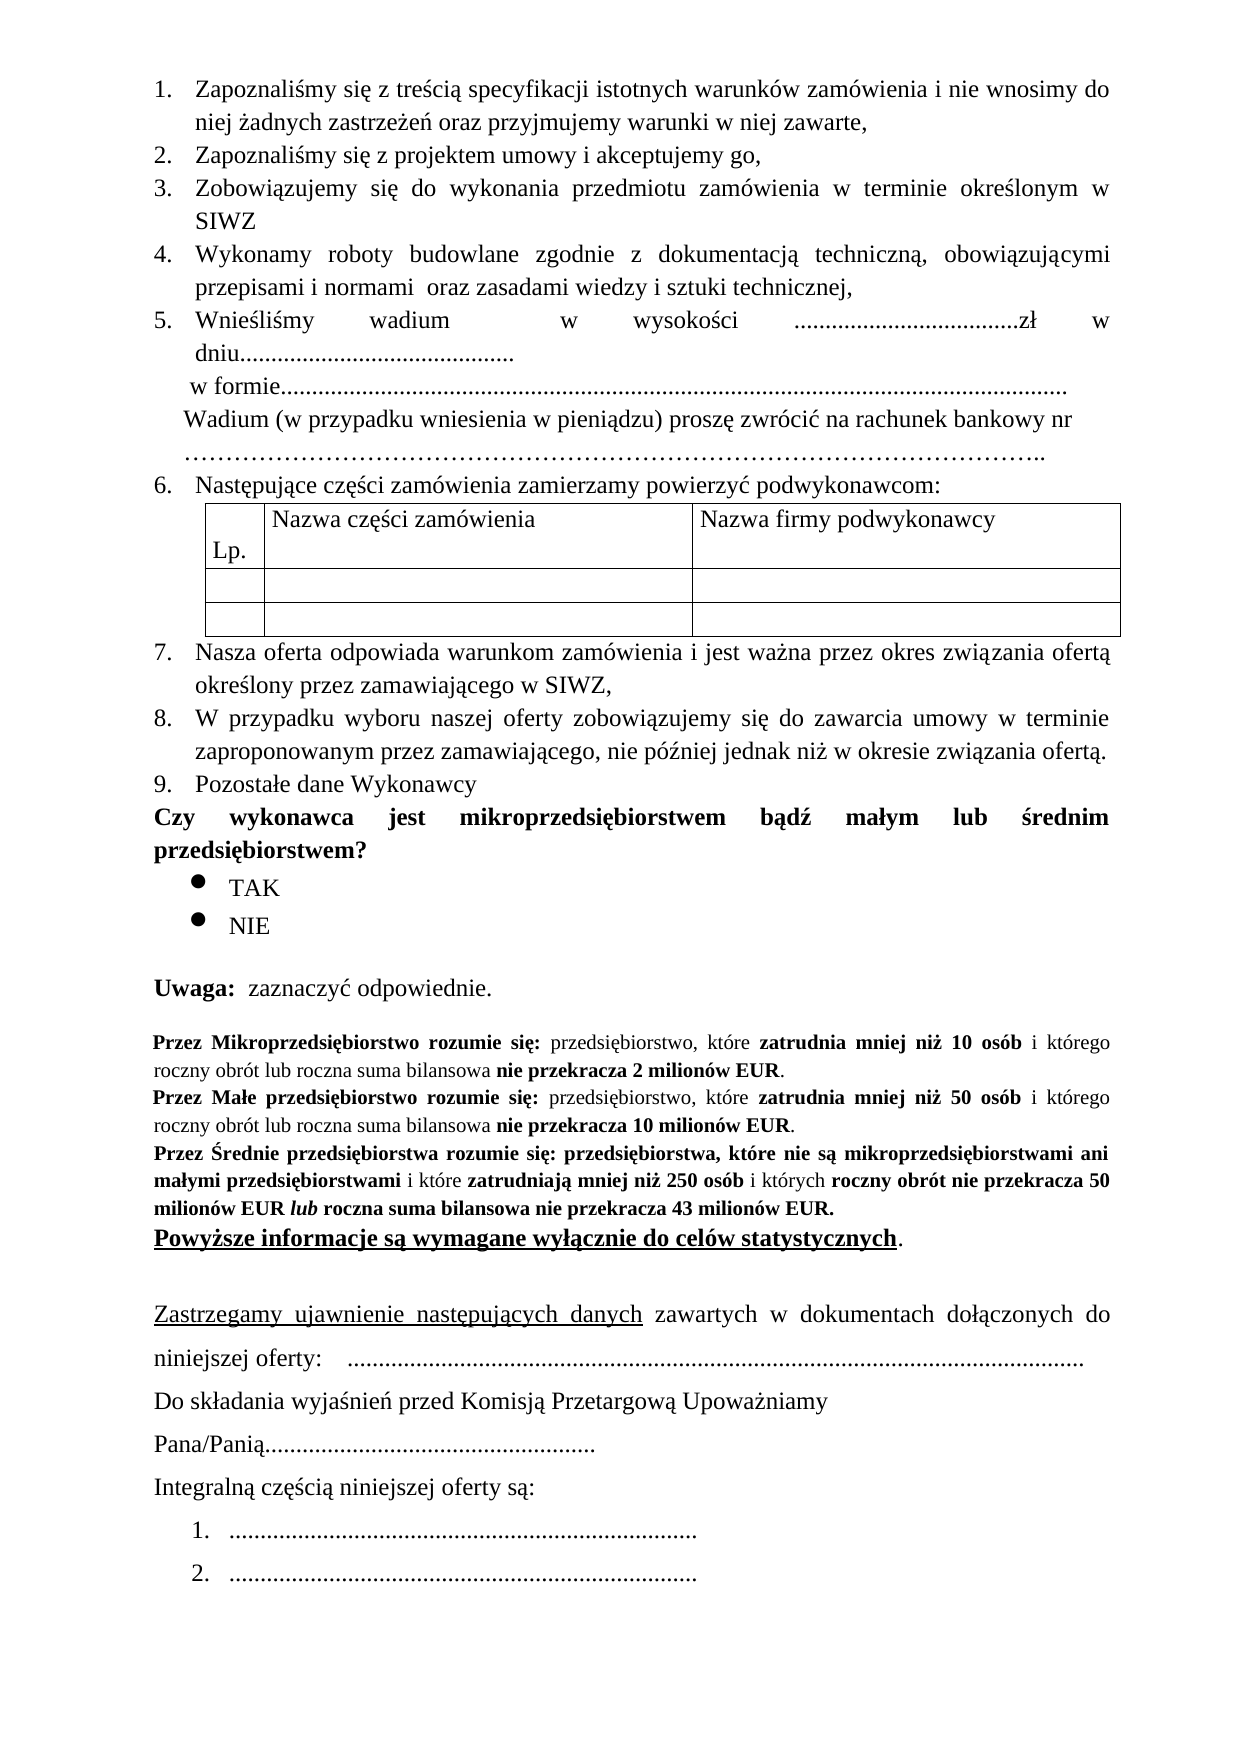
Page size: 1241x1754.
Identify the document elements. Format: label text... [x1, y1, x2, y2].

list TAK [191, 868, 1110, 906]
table_cell [206, 569, 264, 602]
text Integralną częścią niniejszej oferty są: [153, 1472, 1110, 1501]
list Następujące części zamówienia zamierzamy powierzyć podwykonawcom: [153, 470, 1110, 499]
text Powyższe informacje są wymagane wyłącznie do celów statystycznych. [153, 1223, 1110, 1252]
list Zapoznaliśmy się z projektem umowy i akceptujemy go, [153, 140, 1110, 168]
table_header Lp. [206, 504, 264, 568]
table_cell [206, 603, 264, 636]
list ........................................................................... [191, 1558, 1110, 1587]
text Czy wykonawca jest mikroprzedsiębiorstwem bądź małym lub średnim przedsiębiorstwem? [153, 802, 1110, 864]
text Przez Małe przedsiębiorstwo rozumie się: przedsiębiorstwo, które zatrudnia mniej niż 50 osób i którego roczny obrót lub roczna suma bilansowa nie przekracza 10 milionów EUR. [152, 1085, 1110, 1137]
text Przez Mikroprzedsiębiorstwo rozumie się: przedsiębiorstwo, które zatrudnia mniej niż 10 osób i którego roczny obrót lub roczna suma bilansowa nie przekracza 2 milionów EUR. [152, 1030, 1110, 1082]
table_header Nazwa firmy podwykonawcy [693, 504, 1120, 568]
list Zapoznaliśmy się z treścią specyfikacji istotnych warunków zamówienia i nie wnosimy do niej żadnych zastrzeżeń oraz przyjmujemy warunki w niej zawarte, [153, 74, 1110, 136]
text Wadium (w przypadku wniesienia w pieniądzu) proszę zwrócić na rachunek bankowy nr ………………………………………………………………………………………….. [183, 404, 1110, 466]
list ........................................................................... [191, 1515, 1110, 1544]
table_header Nazwa części zamówienia [265, 504, 692, 568]
text Przez Średnie przedsiębiorstwa rozumie się: przedsiębiorstwa, które nie są mikroprzedsiębiorstwami ani małymi przedsiębiorstwami i które zatrudniają mniej niż 250 osób i których roczny obrót nie przekracza 50 milionów EUR lub roczna suma bilansowa nie przekracza 43 milionów EUR. [153, 1141, 1110, 1220]
table_cell [265, 603, 692, 636]
list W przypadku wyboru naszej oferty zobowiązujemy się do zawarcia umowy w terminie zaproponowanym przez zamawiającego, nie później jednak niż w okresie związania ofertą. [153, 703, 1110, 765]
table_cell [693, 603, 1120, 636]
text Uwaga: zaznaczyć odpowiednie. [153, 973, 1110, 1001]
list Zobowiązujemy się do wykonania przedmiotu zamówienia w terminie określonym w SIWZ [153, 173, 1110, 234]
list Pozostałe dane Wykonawcy [153, 769, 1110, 798]
list Wnieśliśmy wadium w wysokości ....................................zł w dniu............................................ [153, 305, 1110, 367]
table_cell [693, 569, 1120, 602]
list Wykonamy roboty budowlane zgodnie z dokumentacją techniczną, obowiązują­cymi przepisami i normami oraz zasadami wiedzy i sztuki technicznej, [153, 239, 1110, 301]
text Zastrzegamy ujawnienie następujących danych zawartych w dokumentach dołączo­nych do niniejszej oferty: ...................................................................................................................... [153, 1299, 1110, 1371]
text Do składania wyjaśnień przed Komisją Przetargową Upoważniamy Pana/Panią..................................................... [153, 1386, 1110, 1458]
table_cell [265, 569, 692, 602]
text w formie.............................................................................................................................. [183, 371, 1110, 400]
list Nasza oferta odpowiada warunkom zamówienia i jest ważna przez okres zwią­zania ofertą określony przez zamawiającego w SIWZ, [153, 637, 1110, 699]
list NIE [191, 906, 1110, 944]
